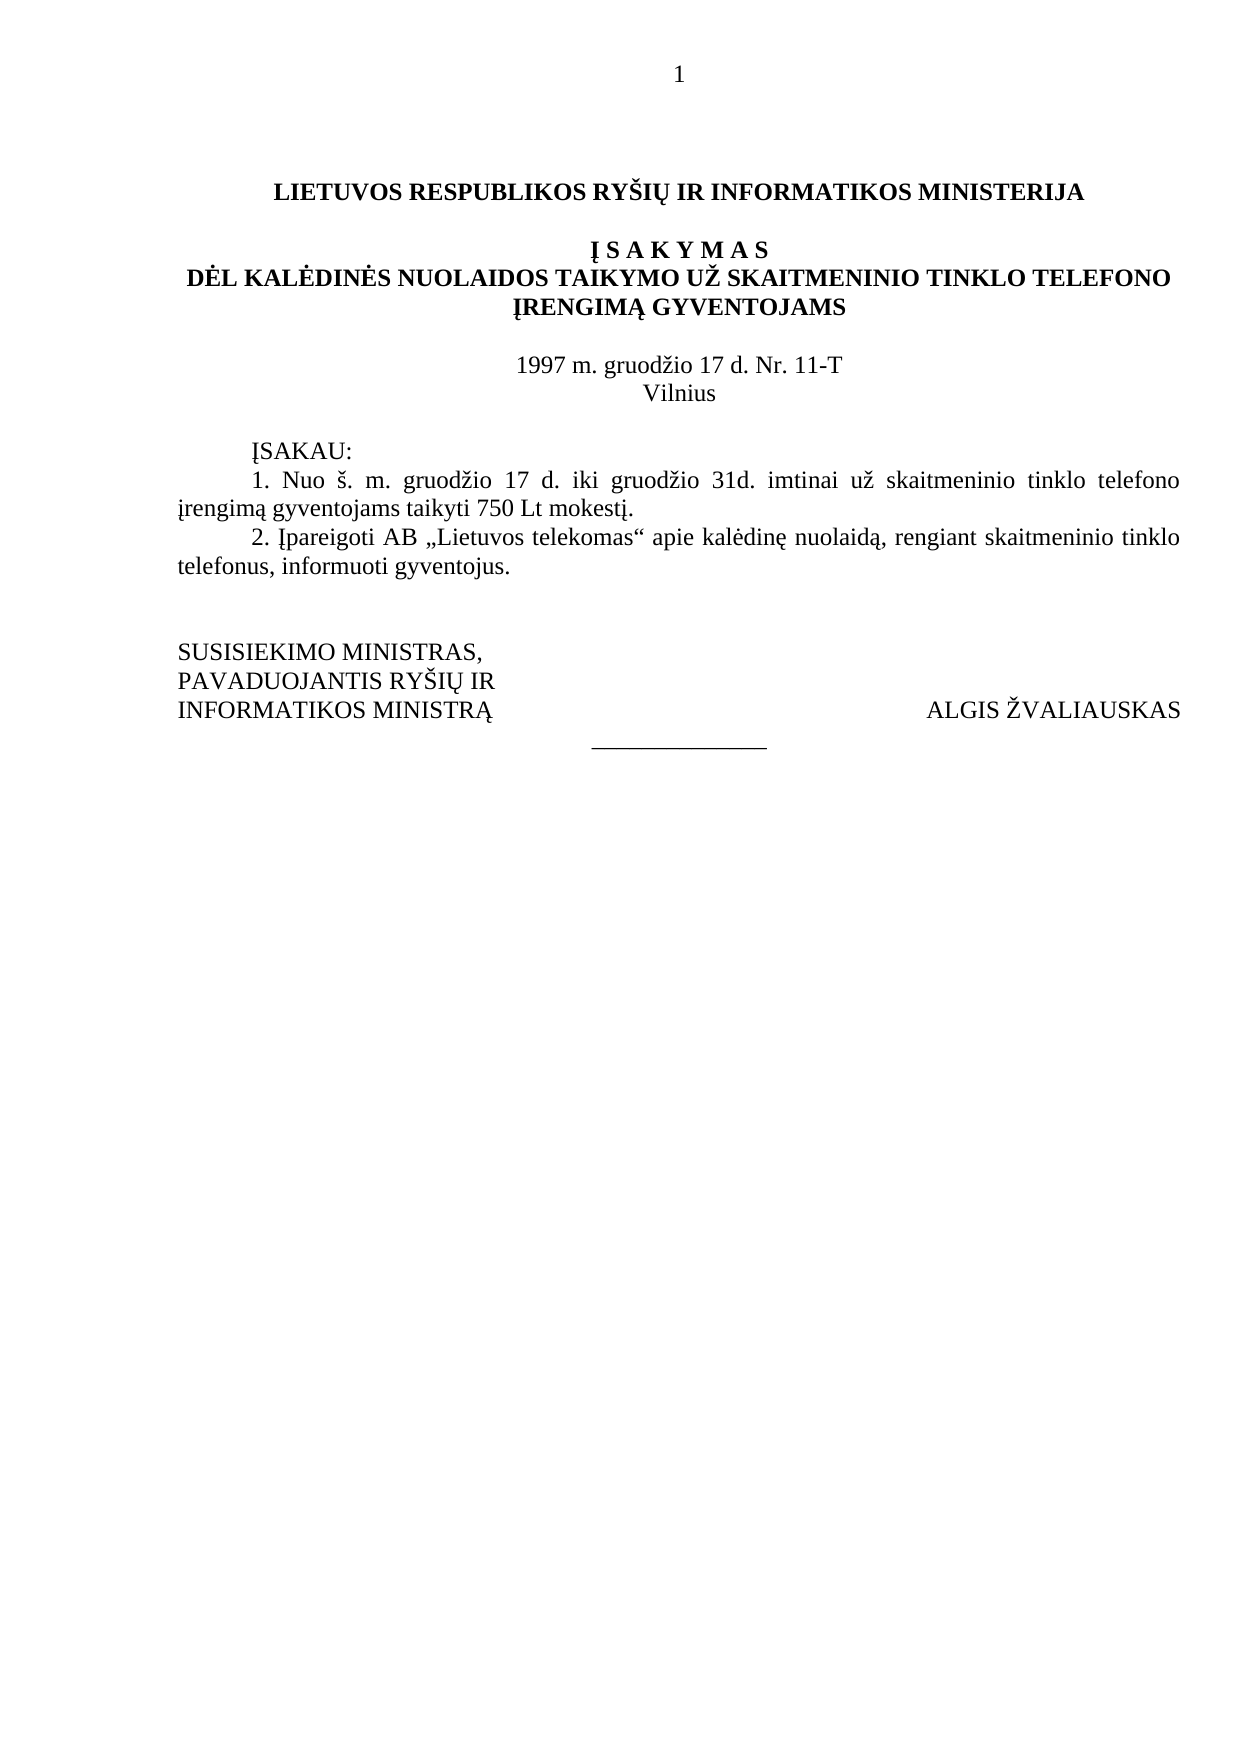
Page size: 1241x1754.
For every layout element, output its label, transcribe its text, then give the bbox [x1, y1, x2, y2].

text LIETUVOS RESPUBLIKOS RYŠIŲ IR INFORMATIKOS MINISTERIJA [177, 177, 1181, 206]
text SUSISIEKIMO MINISTRAS, [177, 637, 1181, 666]
text 2. Įpareigoti AB „Lietuvos telekomas“ apie kalėdinę nuolaidą, rengiant skaitmeninio tinklo telefonus, informuoti gyventojus. [177, 522, 1181, 580]
text 1. Nuo š. m. gruodžio 17 d. iki gruodžio 31d. imtinai už skaitmeninio tinklo telefono įrengimą gyventojams taikyti 750 Lt mokestį. [177, 465, 1181, 522]
text INFORMATIKOS MINISTRĄ ALGIS ŽVALIAUSKAS [177, 695, 1181, 723]
text Vilnius [177, 378, 1181, 407]
text 1997 m. gruodžio 17 d. Nr. 11-T [177, 350, 1181, 378]
text DĖL KALĖDINĖS NUOLAIDOS TAIKYMO UŽ SKAITMENINIO TINKLO TELEFONO ĮRENGIMĄ GYVENTOJAMS [177, 263, 1181, 321]
text ĮSAKAU: [177, 436, 1181, 465]
text PAVADUOJANTIS RYŠIŲ IR [177, 666, 1181, 695]
text Į S A K Y M A S [177, 235, 1181, 263]
text ______________ [177, 723, 1181, 752]
